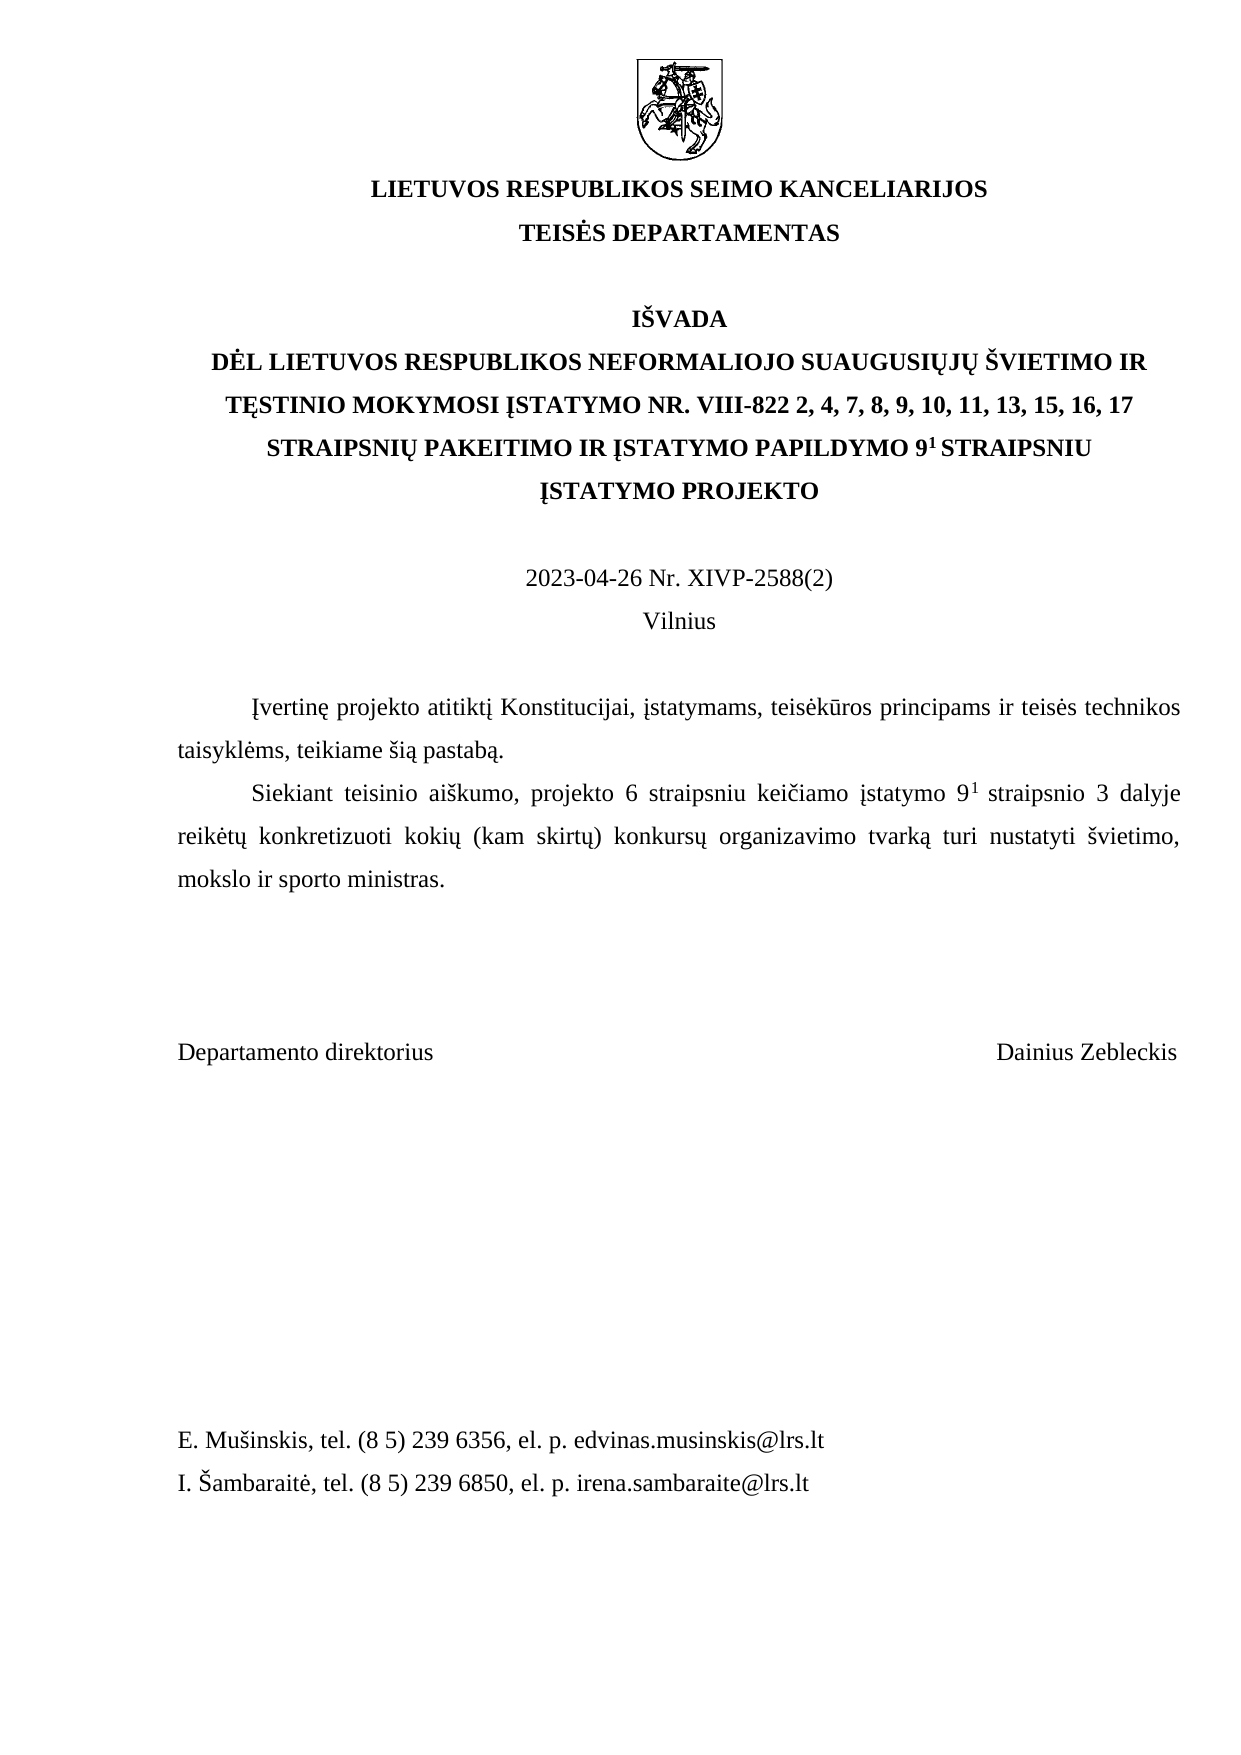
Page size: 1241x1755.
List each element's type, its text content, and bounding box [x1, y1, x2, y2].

text I. Šambaraitė, tel. (8 5) 239 6850, el. p. irena.sambaraite@lrs.lt [177, 1468, 1181, 1497]
text E. Mušinskis, tel. (8 5) 239 6356, el. p. edvinas.musinskis@lrs.lt [177, 1425, 1181, 1454]
text DĖL LIETUVOS RESPUBLIKOS NEFORMALIOJO SUAUGUSIŲJŲ ŠVIETIMO IR TĘSTINIO MOKYMOSI ĮSTATYMO NR. VIII-822 2, 4, 7, 8, 9, 10, 11, 13, 15, 16, 17 STRAIPSNIŲ PAKEITIMO IR ĮSTATYMO PAPILDYMO 91 STRAIPSNIU [177, 347, 1181, 462]
text ĮSTATYMO PROJEKTO [177, 476, 1181, 505]
text IŠVADA [177, 304, 1181, 333]
text Įvertinę projekto atitiktį Konstitucijai, įstatymams, teisėkūros principams ir teisės technikos taisyklėms, teikiame šią pastabą. [177, 692, 1181, 764]
text LIETUVOS RESPUBLIKOS SEIMO KANCELIARIJOS [177, 174, 1181, 203]
text 2023-04-26 Nr. XIVP-2588(2) [177, 563, 1181, 591]
text Vilnius [177, 606, 1181, 634]
text Departamento direktorius Dainius Zebleckis [177, 1037, 1181, 1066]
text Siekiant teisinio aiškumo, projekto 6 straipsniu keičiamo įstatymo 91 straipsnio 3 dalyje reikėtų konkretizuoti kokių (kam skirtų) konkursų organizavimo tvarką turi nustatyti švietimo, mokslo ir sporto ministras. [177, 778, 1181, 893]
subtitle TEISĖS DEPARTAMENTAS [177, 218, 1181, 246]
